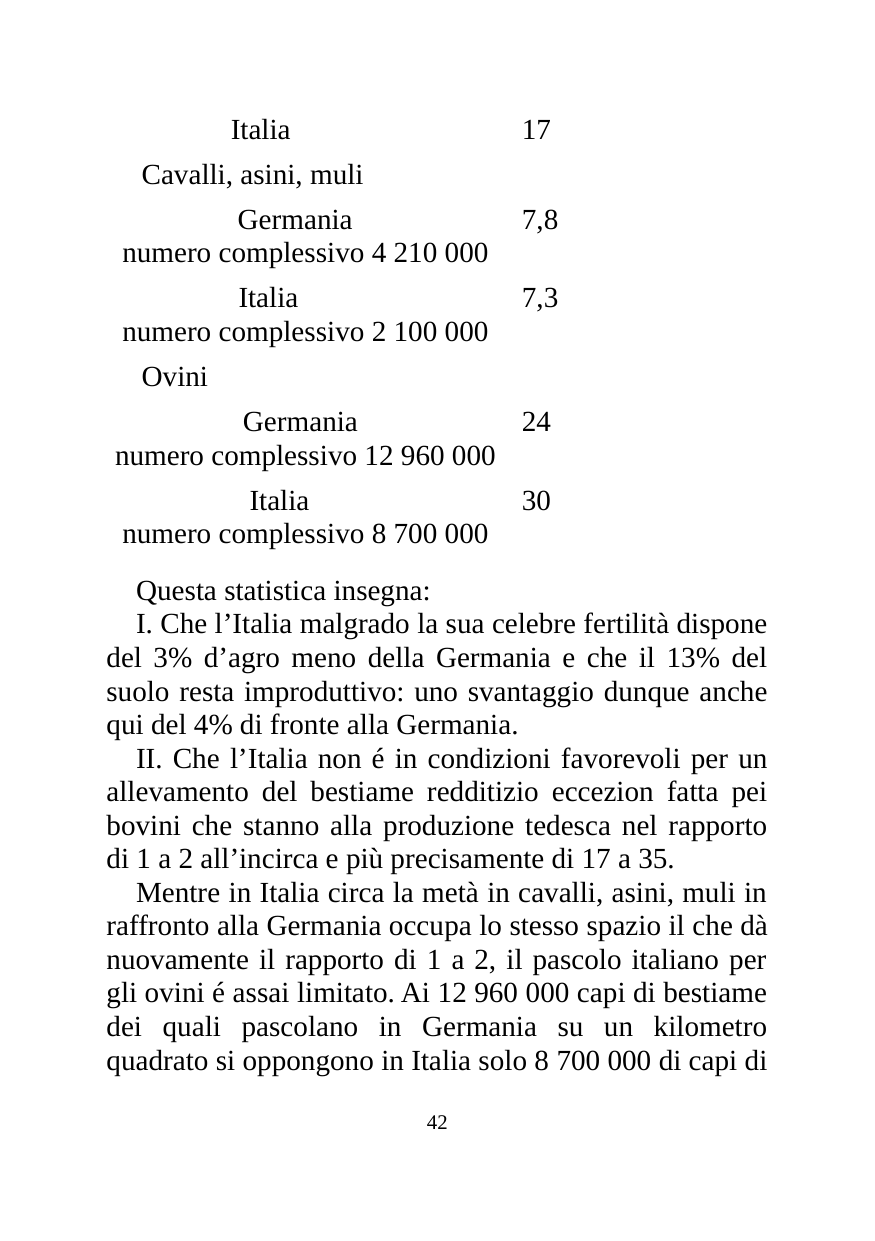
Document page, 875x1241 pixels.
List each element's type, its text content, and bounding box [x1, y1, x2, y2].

text Mentre in Italia circa la metà in cavalli, asini, muli in raffronto alla Germania occupa lo stesso spazio il che dà nuovamente il rapporto di 1 a 2, il pascolo italiano per gli ovini é assai limitato. Ai 12 960 000 capi di bestiame dei quali pascolano in Germania su un kilometro quadrato si oppongono in Italia solo 8 700 000 di capi di [106, 875, 768, 1076]
table_cell 30 [504, 477, 768, 555]
table_cell 17 [504, 106, 768, 151]
table_cell Italia [106, 106, 504, 151]
text I. Che l’Italia malgrado la sua celebre fertilità dispone del 3% d’agro meno della Germania e che il 13% del suolo resta improduttivo: uno svantaggio dunque anche qui del 4% di fronte alla Germania. [106, 607, 768, 741]
table_cell Germania numero complessivo 12 960 000 [106, 398, 504, 477]
table_cell 7,8 [504, 196, 768, 275]
table_cell [504, 151, 768, 196]
table_cell Cavalli, asini, muli [106, 151, 504, 196]
table_cell Italia numero complessivo 8 700 000 [106, 477, 504, 555]
text II. Che l’Italia non é in condizioni favorevoli per un allevamento del bestiame redditizio eccezion fatta pei bovini che stanno alla produzione tedesca nel rapporto di 1 a 2 all’incirca e più precisamente di 17 a 35. [106, 741, 768, 875]
table_cell Ovini [106, 353, 504, 398]
table_cell Germania numero complessivo 4 210 000 [106, 196, 504, 275]
text Questa statistica insegna: [106, 573, 768, 607]
table_cell 24 [504, 398, 768, 477]
table_cell 7,3 [504, 275, 768, 353]
table_cell [504, 353, 768, 398]
table_cell Italia numero complessivo 2 100 000 [106, 275, 504, 353]
